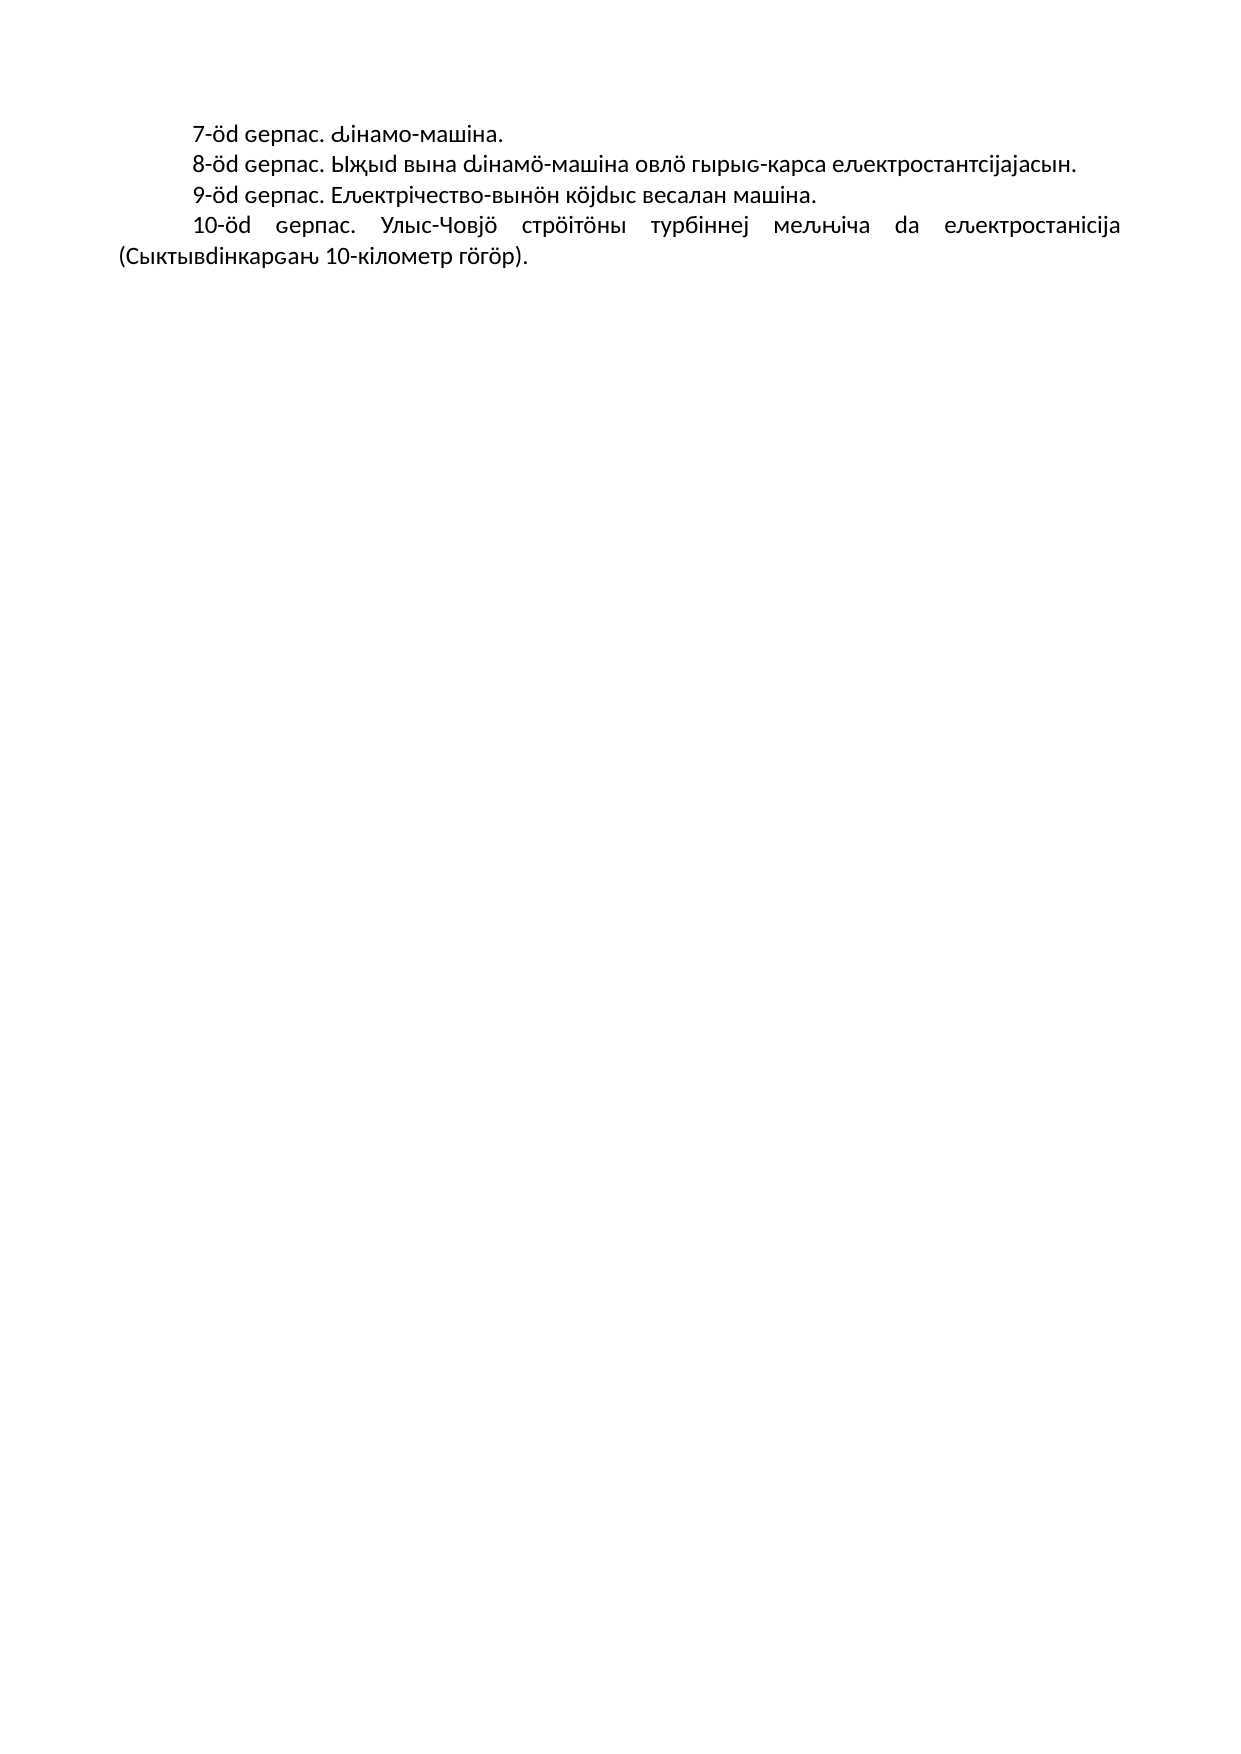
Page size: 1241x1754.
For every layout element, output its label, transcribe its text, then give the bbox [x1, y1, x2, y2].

text 8-ӧԁ ԍерпас. Ыҗыԁ вына ԃінамӧ-машіна овлӧ гырыԍ-карса еԉектростантсіјајасын. [118, 149, 1122, 179]
text 9-ӧԁ ԍерпас. Еԉектрічество-вынӧн кӧјԁыс весалан машіна. [118, 179, 1122, 210]
text 7-ӧԁ ԍерпас. Ԃінамо-машіна. [118, 118, 1122, 149]
text 10-ӧԁ ԍерпас. Улыс-Човјӧ стрӧітӧны турбіннеј меԉԋіча ԁа еԉектростанісіја (Сыктывԁінкарԍаԋ 10-кілометр гӧгӧр). [118, 210, 1122, 271]
